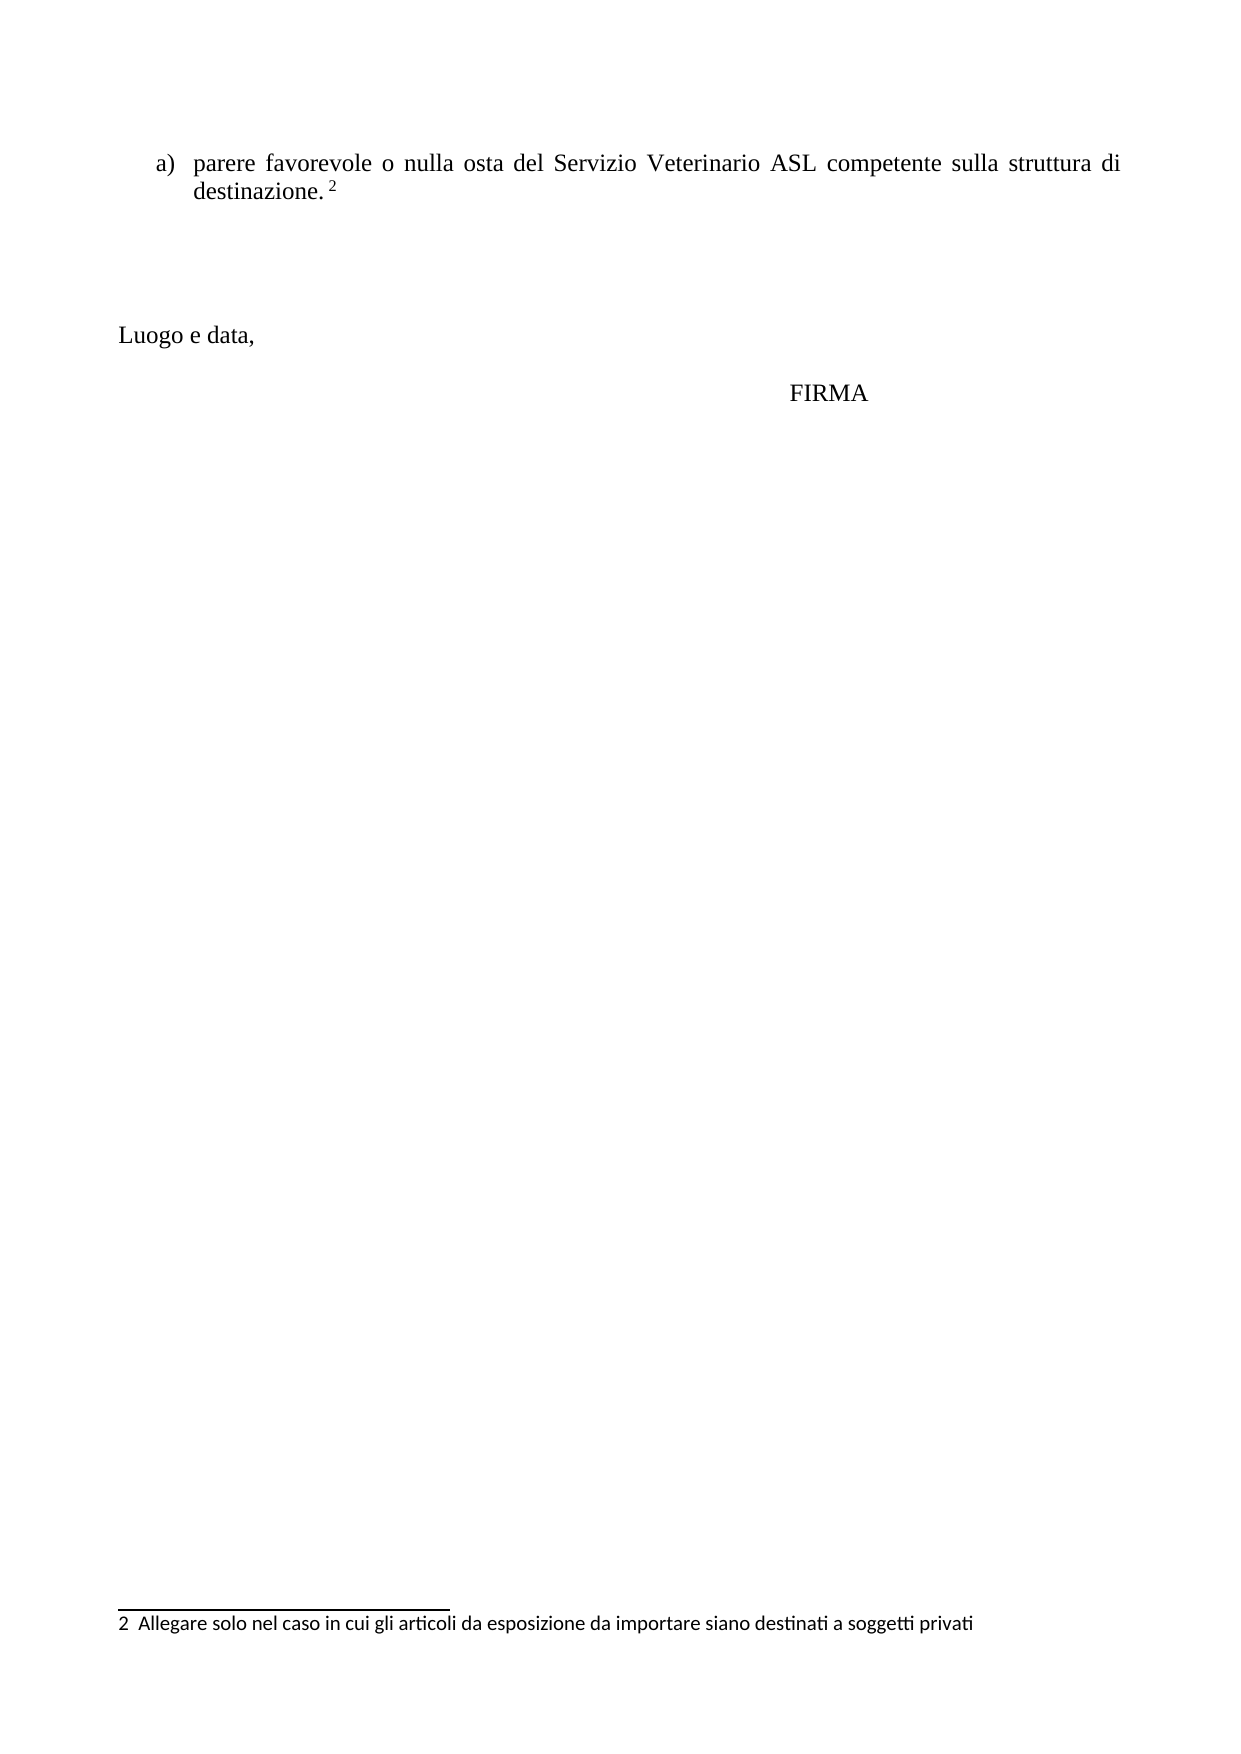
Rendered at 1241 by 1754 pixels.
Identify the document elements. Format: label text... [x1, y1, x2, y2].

list parere favorevole o nulla osta del Servizio Veterinario ASL competente sulla struttura di destinazione. [156, 148, 1122, 205]
text FIRMA [118, 378, 1122, 406]
text Luogo e data, [118, 320, 1122, 349]
list Allegare solo nel caso in cui gli articoli da esposizione da importare siano destinati a soggetti privati [118, 1610, 1122, 1636]
